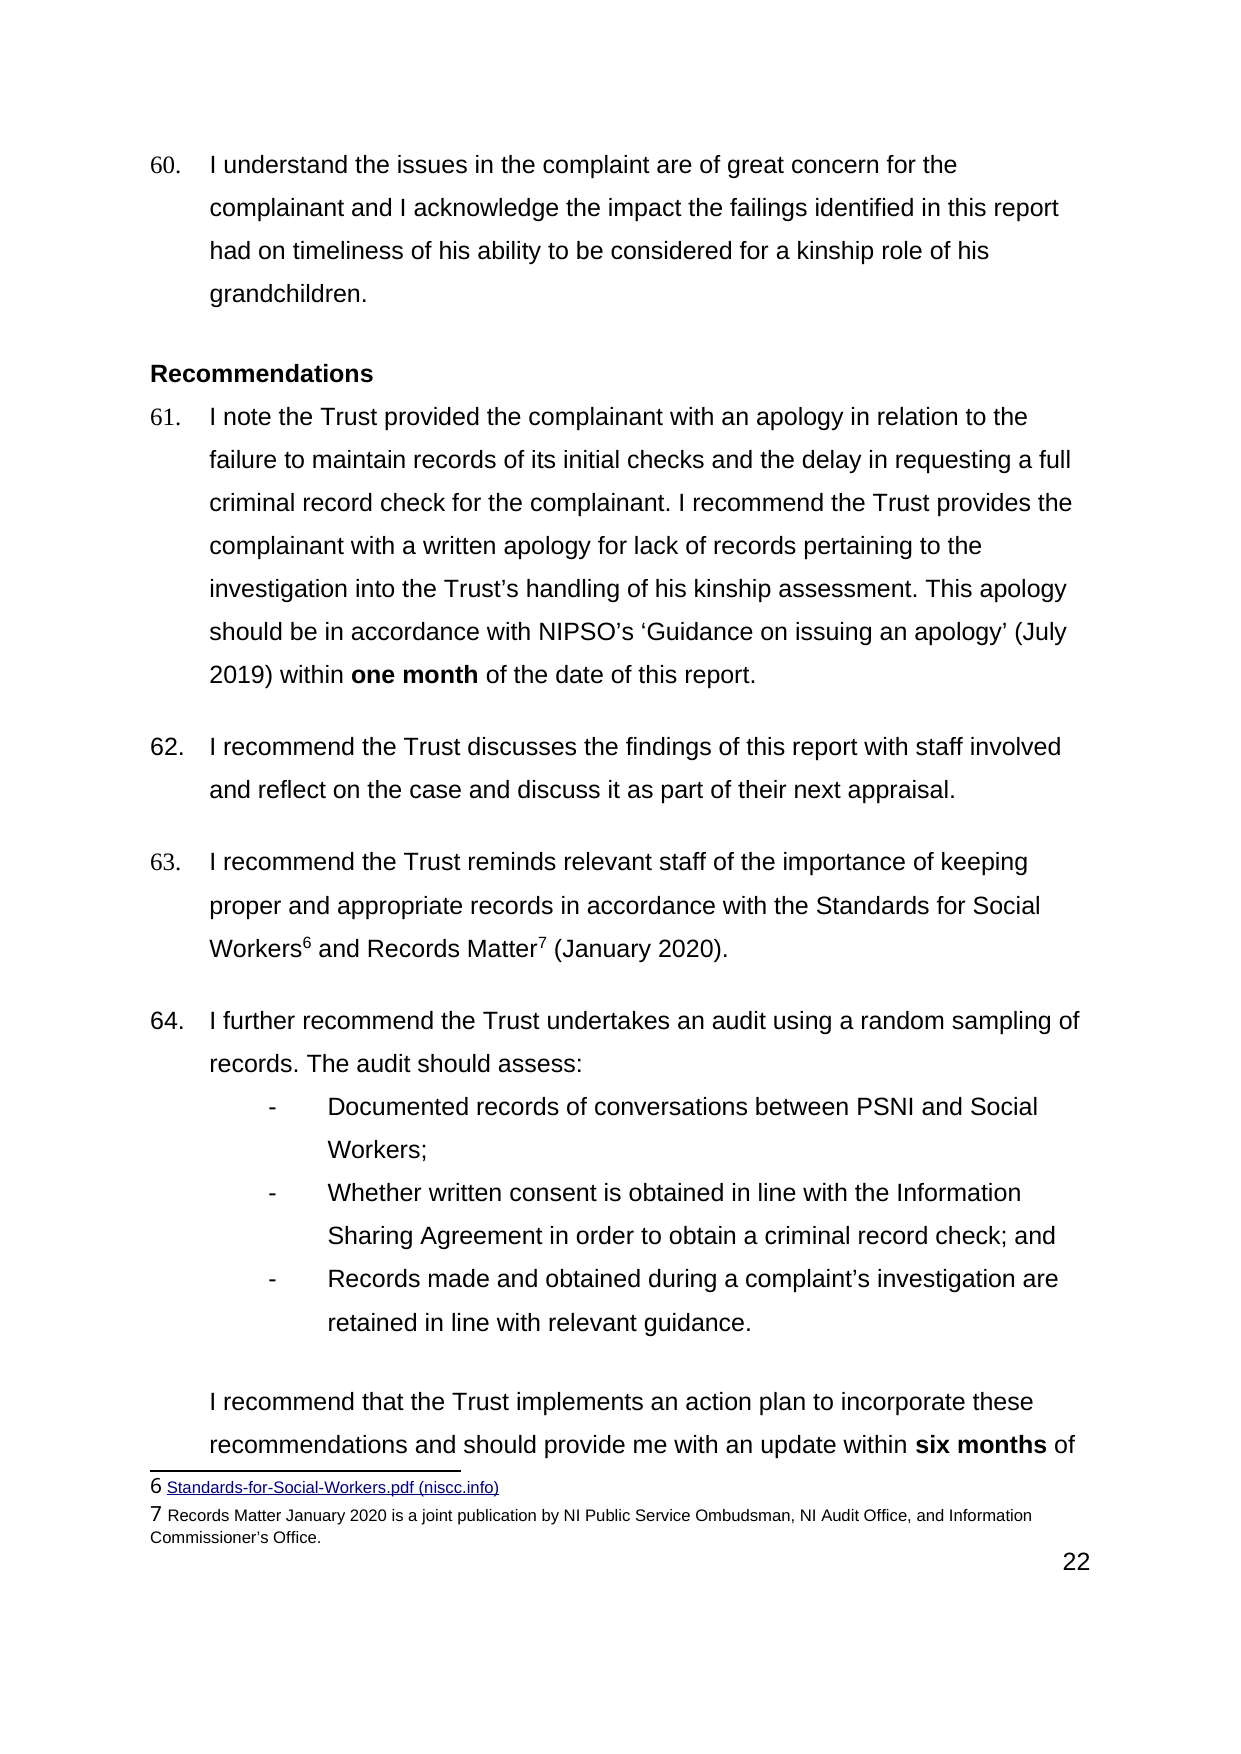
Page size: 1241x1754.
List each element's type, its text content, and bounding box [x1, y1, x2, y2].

list I further recommend the Trust undertakes an audit using a random sampling of records. The audit should assess: [150, 1006, 1090, 1077]
list I note the Trust provided the complainant with an apology in relation to the failure to maintain records of its initial checks and the delay in requesting a full criminal record check for the complainant. I recommend the Trust provides the complainant with a written apology for lack of records pertaining to the investigation into the Trust’s handling of his kinship assessment. This apology should be in accordance with NIPSO’s ‘Guidance on issuing an apology’ (July 2019) within one month of the date of this report. [150, 402, 1090, 689]
list Standards-for-Social-Workers.pdf (niscc.info) [150, 1471, 1090, 1499]
list I understand the issues in the complaint are of great concern for the complainant and I acknowledge the impact the failings identified in this report had on timeliness of his ability to be considered for a kinship role of his grandchildren. [150, 150, 1090, 308]
list I recommend the Trust reminds relevant staff of the importance of keeping proper and appropriate records in accordance with the Standards for Social Workers and Records Matter (January 2020). [150, 847, 1090, 962]
text Recommendations [150, 358, 1090, 387]
list Records Matter January 2020 is a joint publication by NI Public Service Ombudsman, NI Audit Office, and Information Commissioner’s Office. [150, 1499, 1090, 1547]
list Records made and obtained during a complaint’s investigation are retained in line with relevant guidance. [268, 1264, 1090, 1336]
list I recommend the Trust discusses the findings of this report with staff involved and reflect on the case and discuss it as part of their next appraisal. [150, 732, 1090, 804]
list Documented records of conversations between PSNI and Social Workers; [268, 1092, 1090, 1164]
text I recommend that the Trust implements an action plan to incorporate these recommendations and should provide me with an update within six months of [209, 1387, 1090, 1458]
list Whether written consent is obtained in line with the Information Sharing Agreement in order to obtain a criminal record check; and [268, 1178, 1090, 1250]
